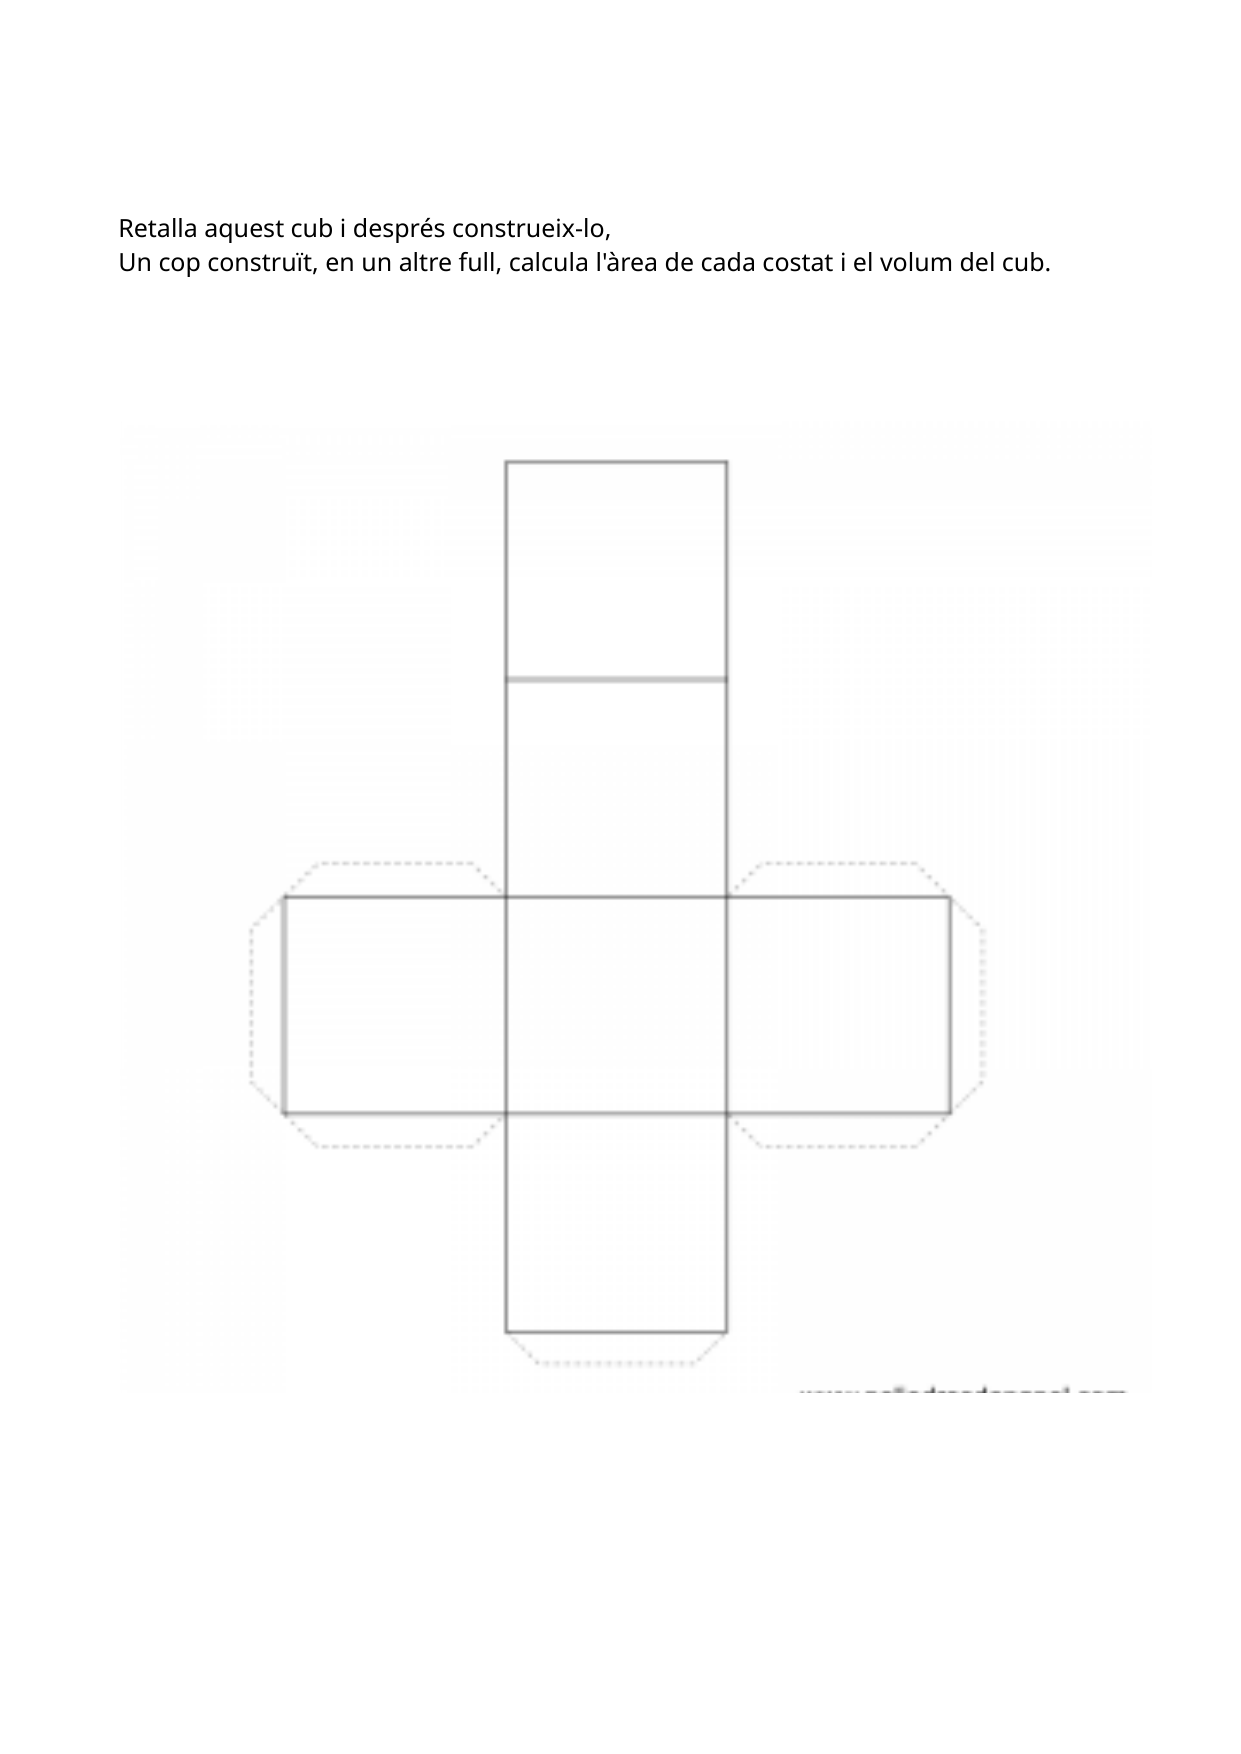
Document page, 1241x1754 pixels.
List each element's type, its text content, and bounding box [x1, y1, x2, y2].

picture [120, 421, 1153, 1393]
text Un cop construït, en un altre full, calcula l'àrea de cada costat i el volum del cub. [118, 244, 1122, 278]
text Retalla aquest cub i després construeix-lo, [118, 210, 1122, 244]
